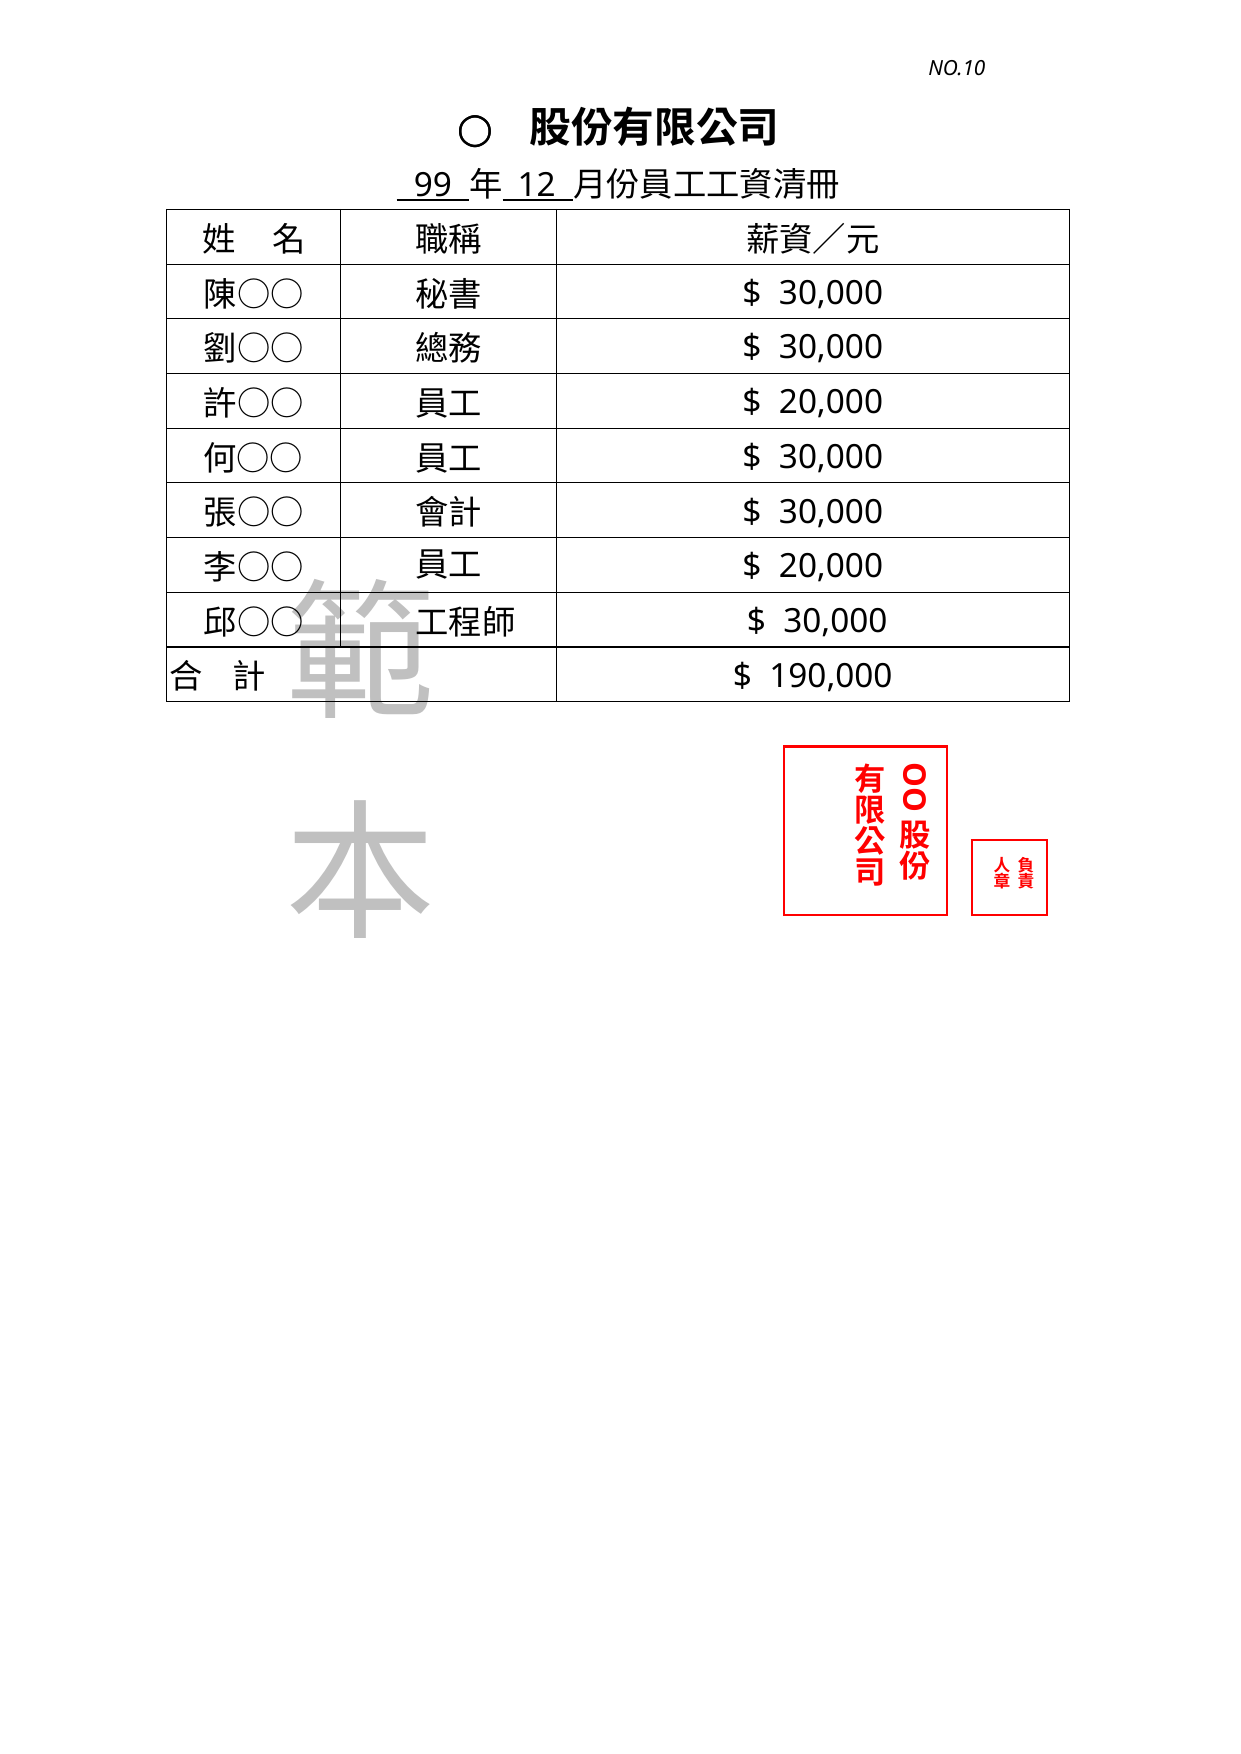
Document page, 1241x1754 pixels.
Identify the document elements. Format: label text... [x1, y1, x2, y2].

table_cell $ 190,000 [557, 648, 1069, 701]
table_cell 員工 [310, 665, 325, 674]
table_cell $ 30,000 [557, 429, 1069, 482]
table_cell 員工 [381, 632, 408, 646]
table_cell 員工 [202, 648, 325, 701]
table_cell 劉○○ [167, 319, 340, 373]
table_cell 員工 [381, 648, 477, 701]
table_cell 會計 [341, 483, 556, 537]
table_cell 員工 [310, 648, 325, 657]
table_cell 99 年 12 月份員工工資清冊 [167, 154, 1069, 209]
table_cell 何○○ [167, 429, 340, 482]
table_cell 員工 [341, 538, 556, 592]
table_cell 合 計 [477, 648, 556, 701]
table_cell 合 計 [167, 648, 202, 701]
text OO股份有限公司 [847, 762, 938, 899]
table_cell 員工 [332, 600, 340, 607]
table_cell 員工 [202, 702, 477, 1084]
table_cell 員工 [335, 648, 350, 657]
table_cell 邱○○ [167, 593, 202, 646]
table_header ○○股份有限公司 [167, 33, 1069, 154]
table_cell 許○○ [167, 374, 340, 428]
table_cell 員工 [335, 617, 340, 625]
table_cell 工程師 [477, 593, 556, 646]
text 負責人章 [990, 856, 1038, 899]
table_cell 張○○ [167, 483, 340, 537]
table_cell 員工 [202, 593, 325, 646]
table_cell $ 20,000 [557, 374, 1069, 428]
table_cell 員工 [335, 648, 370, 701]
table_cell 陳○○ [167, 265, 340, 318]
table_cell 總務 [341, 319, 556, 373]
table_cell 員工 [341, 374, 556, 428]
table_cell 薪資／元 [557, 210, 1069, 263]
table_cell $ 30,000 [557, 265, 1069, 318]
table_cell 員工 [335, 665, 350, 674]
table_cell 職稱 [341, 210, 556, 263]
table_cell 員工 [341, 593, 477, 646]
table_cell 李○○ [167, 538, 340, 592]
table_cell 姓 名 [167, 210, 340, 263]
table_cell 員工 [301, 600, 334, 625]
table_cell 員工 [202, 559, 340, 592]
table_cell $ 30,000 [557, 319, 1069, 373]
table_cell 員工 [341, 429, 556, 482]
table_cell 員工 [465, 610, 476, 616]
table_cell $ 30,000 [557, 593, 1069, 646]
table_cell 秘書 [341, 265, 556, 318]
table_cell $ 20,000 [557, 538, 1069, 592]
table_cell $ 30,000 [557, 483, 1069, 537]
